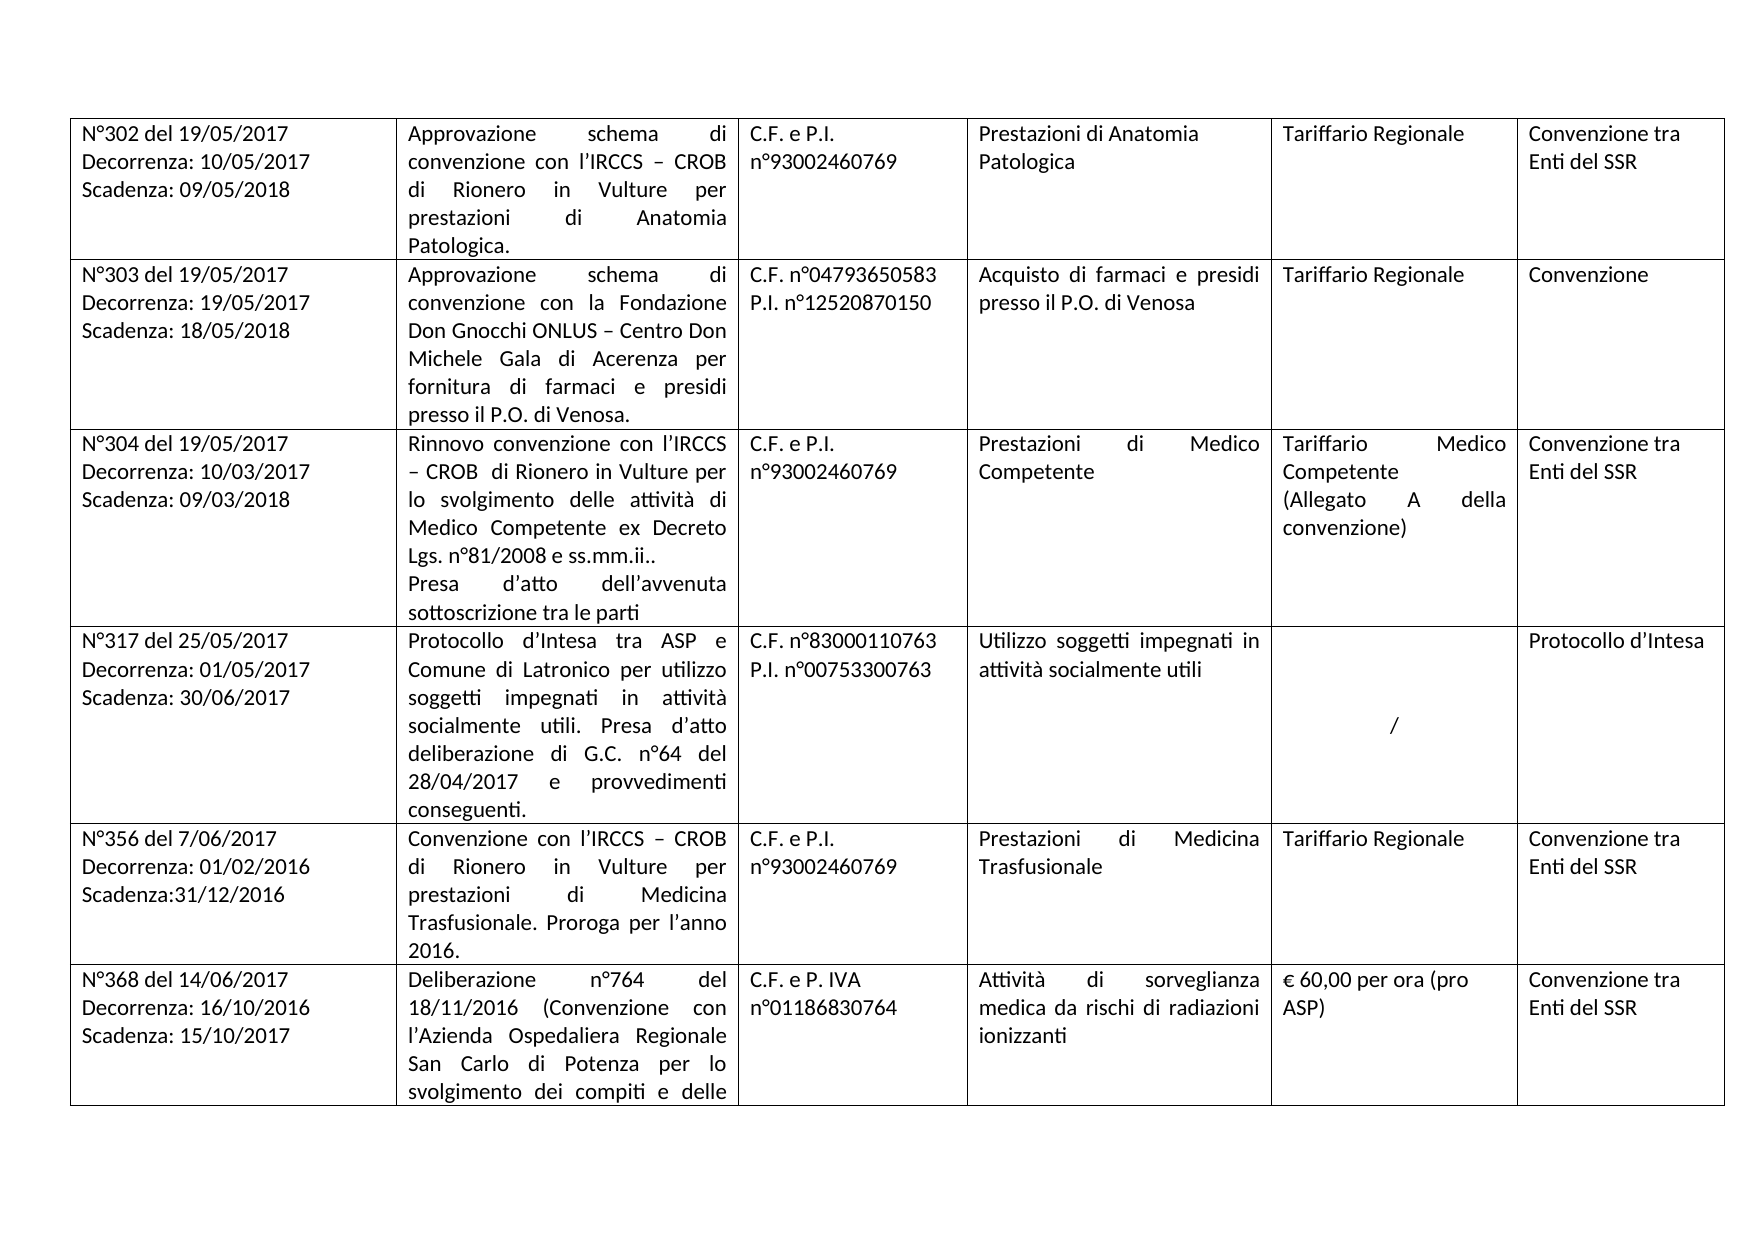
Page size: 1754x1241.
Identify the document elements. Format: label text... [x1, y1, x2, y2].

table_cell Utilizzo soggetti impegnati in attività socialmente utili [968, 627, 1271, 823]
table_cell N°356 del 7/06/2017 Decorrenza: 01/02/2016 Scadenza:31/12/2016 [71, 824, 396, 964]
table_cell / [1272, 627, 1517, 823]
table_cell Tariffario Regionale [1272, 119, 1517, 259]
table_cell C.F. e P. IVA n°01186830764 [739, 965, 967, 1105]
table_cell C.F. e P.I. n°93002460769 [739, 119, 967, 259]
table_cell Tariffario Regionale [1272, 824, 1517, 964]
table_cell Prestazioni di Anatomia Patologica [968, 119, 1271, 259]
table_cell Attività di sorveglianza medica da rischi di radiazioni ionizzanti [968, 965, 1271, 1105]
table_cell C.F. e P.I. n°93002460769 [739, 824, 967, 964]
table_cell Prestazioni di Medico Competente [968, 430, 1271, 626]
table_cell N°368 del 14/06/2017 Decorrenza: 16/10/2016 Scadenza: 15/10/2017 [71, 965, 396, 1105]
table_cell Rinnovo convenzione con l’IRCCS – CROB di Rionero in Vulture per lo svolgimento delle attività di Medico Competente ex Decreto Lgs. n°81/2008 e ss.mm.ii.. Presa d’atto dell’avvenuta sottoscrizione tra le parti [397, 430, 738, 626]
table_cell Protocollo d’Intesa tra ASP e Comune di Latronico per utilizzo soggetti impegnati in attività socialmente utili. Presa d’atto deliberazione di G.C. n°64 del 28/04/2017 e provvedimenti conseguenti. [397, 627, 738, 823]
table_cell Prestazioni di Medicina Trasfusionale [968, 824, 1271, 964]
table_cell Convenzione tra Enti del SSR [1518, 965, 1724, 1105]
table_cell C.F. n°83000110763 P.I. n°00753300763 [739, 627, 967, 823]
table_cell N°304 del 19/05/2017 Decorrenza: 10/03/2017 Scadenza: 09/03/2018 [71, 430, 396, 626]
table_cell Tariffario Regionale [1272, 260, 1517, 428]
table_cell Convenzione tra Enti del SSR [1518, 824, 1724, 964]
table_cell Convenzione tra Enti del SSR [1518, 430, 1724, 626]
table_cell Convenzione tra Enti del SSR [1518, 119, 1724, 259]
table_cell Acquisto di farmaci e presidi presso il P.O. di Venosa [968, 260, 1271, 428]
table_cell Deliberazione n°764 del 18/11/2016 (Convenzione con l’Azienda Ospedaliera Regionale San Carlo di Potenza per lo svolgimento dei compiti e delle [397, 965, 738, 1105]
table_cell N°303 del 19/05/2017 Decorrenza: 19/05/2017 Scadenza: 18/05/2018 [71, 260, 396, 428]
table_cell C.F. e P.I. n°93002460769 [739, 430, 967, 626]
table_cell € 60,00 per ora (pro ASP) [1272, 965, 1517, 1105]
table_cell N°302 del 19/05/2017 Decorrenza: 10/05/2017 Scadenza: 09/05/2018 [71, 119, 396, 259]
table_cell N°317 del 25/05/2017 Decorrenza: 01/05/2017 Scadenza: 30/06/2017 [71, 627, 396, 823]
table_cell Tariffario Medico Competente (Allegato A della convenzione) [1272, 430, 1517, 626]
table_cell Approvazione schema di convenzione con la Fondazione Don Gnocchi ONLUS – Centro Don Michele Gala di Acerenza per fornitura di farmaci e presidi presso il P.O. di Venosa. [397, 260, 738, 428]
table_cell Convenzione con l’IRCCS – CROB di Rionero in Vulture per prestazioni di Medicina Trasfusionale. Proroga per l’anno 2016. [397, 824, 738, 964]
table_cell C.F. n°04793650583 P.I. n°12520870150 [739, 260, 967, 428]
table_cell Approvazione schema di convenzione con l’IRCCS – CROB di Rionero in Vulture per prestazioni di Anatomia Patologica. [397, 119, 738, 259]
table_cell Convenzione [1518, 260, 1724, 428]
table_cell Protocollo d’Intesa [1518, 627, 1724, 823]
